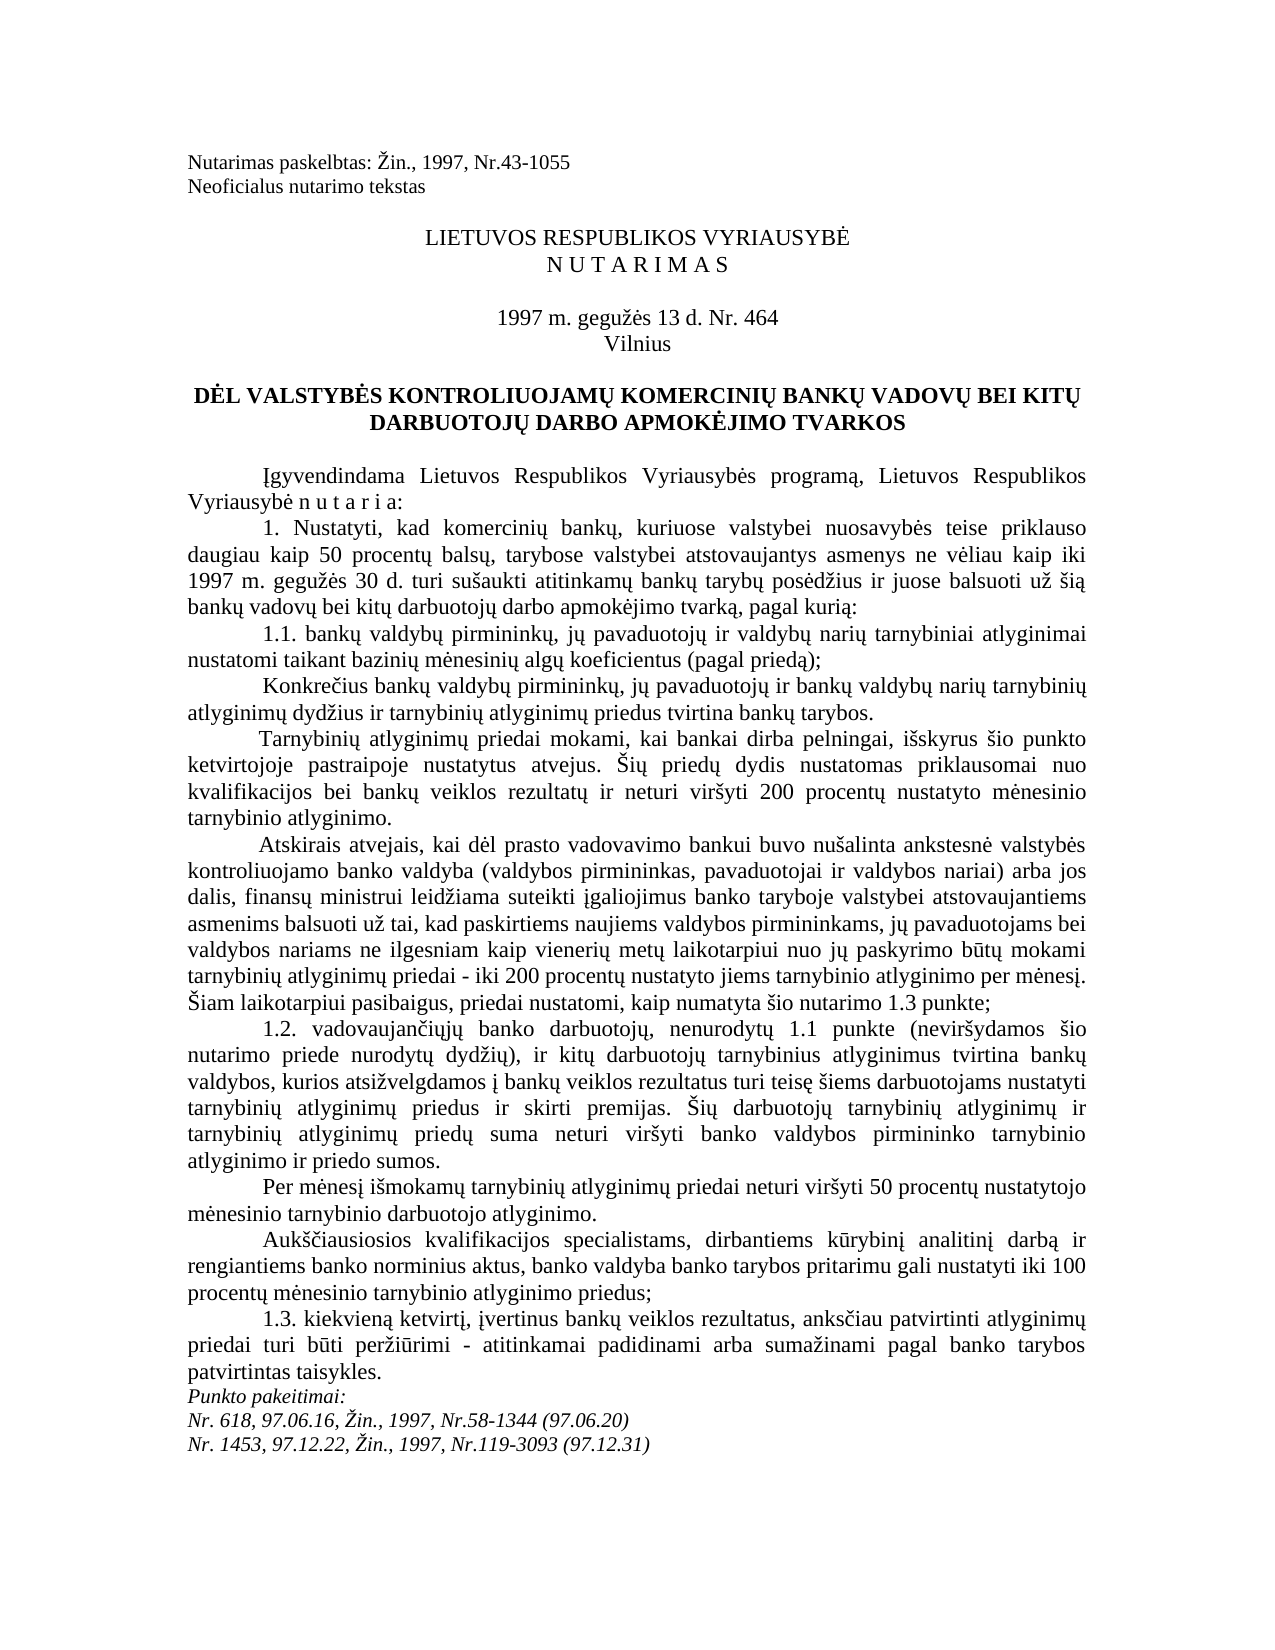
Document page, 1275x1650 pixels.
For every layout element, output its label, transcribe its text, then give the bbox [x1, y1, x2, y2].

text Punkto pakeitimai: [187, 1384, 1087, 1408]
text Aukščiausiosios kvalifikacijos specialistams, dirbantiems kūrybinį analitinį darbą ir rengiantiems banko norminius aktus, banko valdyba banko tarybos pritarimu gali nustatyti iki 100 procentų mėnesinio tarnybinio atlyginimo priedus; [187, 1226, 1087, 1305]
text Įgyvendindama Lietuvos Respublikos Vyriausybės programą, Lietuvos Respublikos Vyriausybė n u t a r i a: [187, 462, 1087, 514]
text 1.2. vadovaujančiųjų banko darbuotojų, nenurodytų 1.1 punkte (neviršydamos šio nutarimo priede nurodytų dydžių), ir kitų darbuotojų tarnybinius atlyginimus tvirtina bankų valdybos, kurios atsižvelgdamos į bankų veiklos rezultatus turi teisę šiems darbuotojams nustatyti tarnybinių atlyginimų priedus ir skirti premijas. Šių darbuotojų tarnybinių atlyginimų ir tarnybinių atlyginimų priedų suma neturi viršyti banko valdybos pirmininko tarnybinio atlyginimo ir priedo sumos. [187, 1015, 1087, 1173]
text 1.3. kiekvieną ketvirtį, įvertinus bankų veiklos rezultatus, anksčiau patvirtinti atlyginimų priedai turi būti peržiūrimi - atitinkamai padidinami arba sumažinami pagal banko tarybos patvirtintas taisykles. [187, 1305, 1087, 1384]
text Per mėnesį išmokamų tarnybinių atlyginimų priedai neturi viršyti 50 procentų nustatytojo mėnesinio tarnybinio darbuotojo atlyginimo. [187, 1173, 1087, 1226]
text 1. Nustatyti, kad komercinių bankų, kuriuose valstybei nuosavybės teise priklauso daugiau kaip 50 procentų balsų, tarybose valstybei atstovaujantys asmenys ne vėliau kaip iki 1997 m. gegužės 30 d. turi sušaukti atitinkamų bankų tarybų posėdžius ir juose balsuoti už šią bankų vadovų bei kitų darbuotojų darbo apmokėjimo tvarką, pagal kurią: [187, 514, 1087, 620]
text N U T A R I M A S [187, 251, 1087, 277]
text Konkrečius bankų valdybų pirmininkų, jų pavaduotojų ir bankų valdybų narių tarnybinių atlyginimų dydžius ir tarnybinių atlyginimų priedus tvirtina bankų tarybos. [187, 672, 1087, 725]
text Neoficialus nutarimo tekstas [187, 174, 1087, 198]
text 1.1. bankų valdybų pirmininkų, jų pavaduotojų ir valdybų narių tarnybiniai atlyginimai nustatomi taikant bazinių mėnesinių algų koeficientus (pagal priedą); [187, 620, 1087, 672]
text 1997 m. gegužės 13 d. Nr. 464 [187, 303, 1087, 330]
text Vilnius [187, 330, 1087, 356]
text Tarnybinių atlyginimų priedai mokami, kai bankai dirba pelningai, išskyrus šio punkto ketvirtojoje pastraipoje nustatytus atvejus. Šių priedų dydis nustatomas priklausomai nuo kvalifikacijos bei bankų veiklos rezultatų ir neturi viršyti 200 procentų nustatyto mėnesinio tarnybinio atlyginimo. [187, 725, 1087, 831]
text Nr. 618, 97.06.16, Žin., 1997, Nr.58-1344 (97.06.20) [187, 1408, 1087, 1432]
text Atskirais atvejais, kai dėl prasto vadovavimo bankui buvo nušalinta ankstesnė valstybės kontroliuojamo banko valdyba (valdybos pirmininkas, pavaduotojai ir valdybos nariai) arba jos dalis, finansų ministrui leidžiama suteikti įgaliojimus banko taryboje valstybei atstovaujantiems asmenims balsuoti už tai, kad paskirtiems naujiems valdybos pirmininkams, jų pavaduotojams bei valdybos nariams ne ilgesniam kaip vienerių metų laikotarpiui nuo jų paskyrimo būtų mokami tarnybinių atlyginimų priedai - iki 200 procentų nustatyto jiems tarnybinio atlyginimo per mėnesį. Šiam laikotarpiui pasibaigus, priedai nustatomi, kaip numatyta šio nutarimo 1.3 punkte; [187, 831, 1087, 1015]
text LIETUVOS RESPUBLIKOS VYRIAUSYBĖ [187, 224, 1087, 251]
text Nr. 1453, 97.12.22, Žin., 1997, Nr.119-3093 (97.12.31) [187, 1432, 1087, 1456]
text Nutarimas paskelbtas: Žin., 1997, Nr.43-1055 [187, 150, 1087, 174]
text DĖL VALSTYBĖS KONTROLIUOJAMŲ KOMERCINIŲ BANKŲ VADOVŲ BEI KITŲ DARBUOTOJŲ DARBO APMOKĖJIMO TVARKOS [187, 383, 1087, 435]
